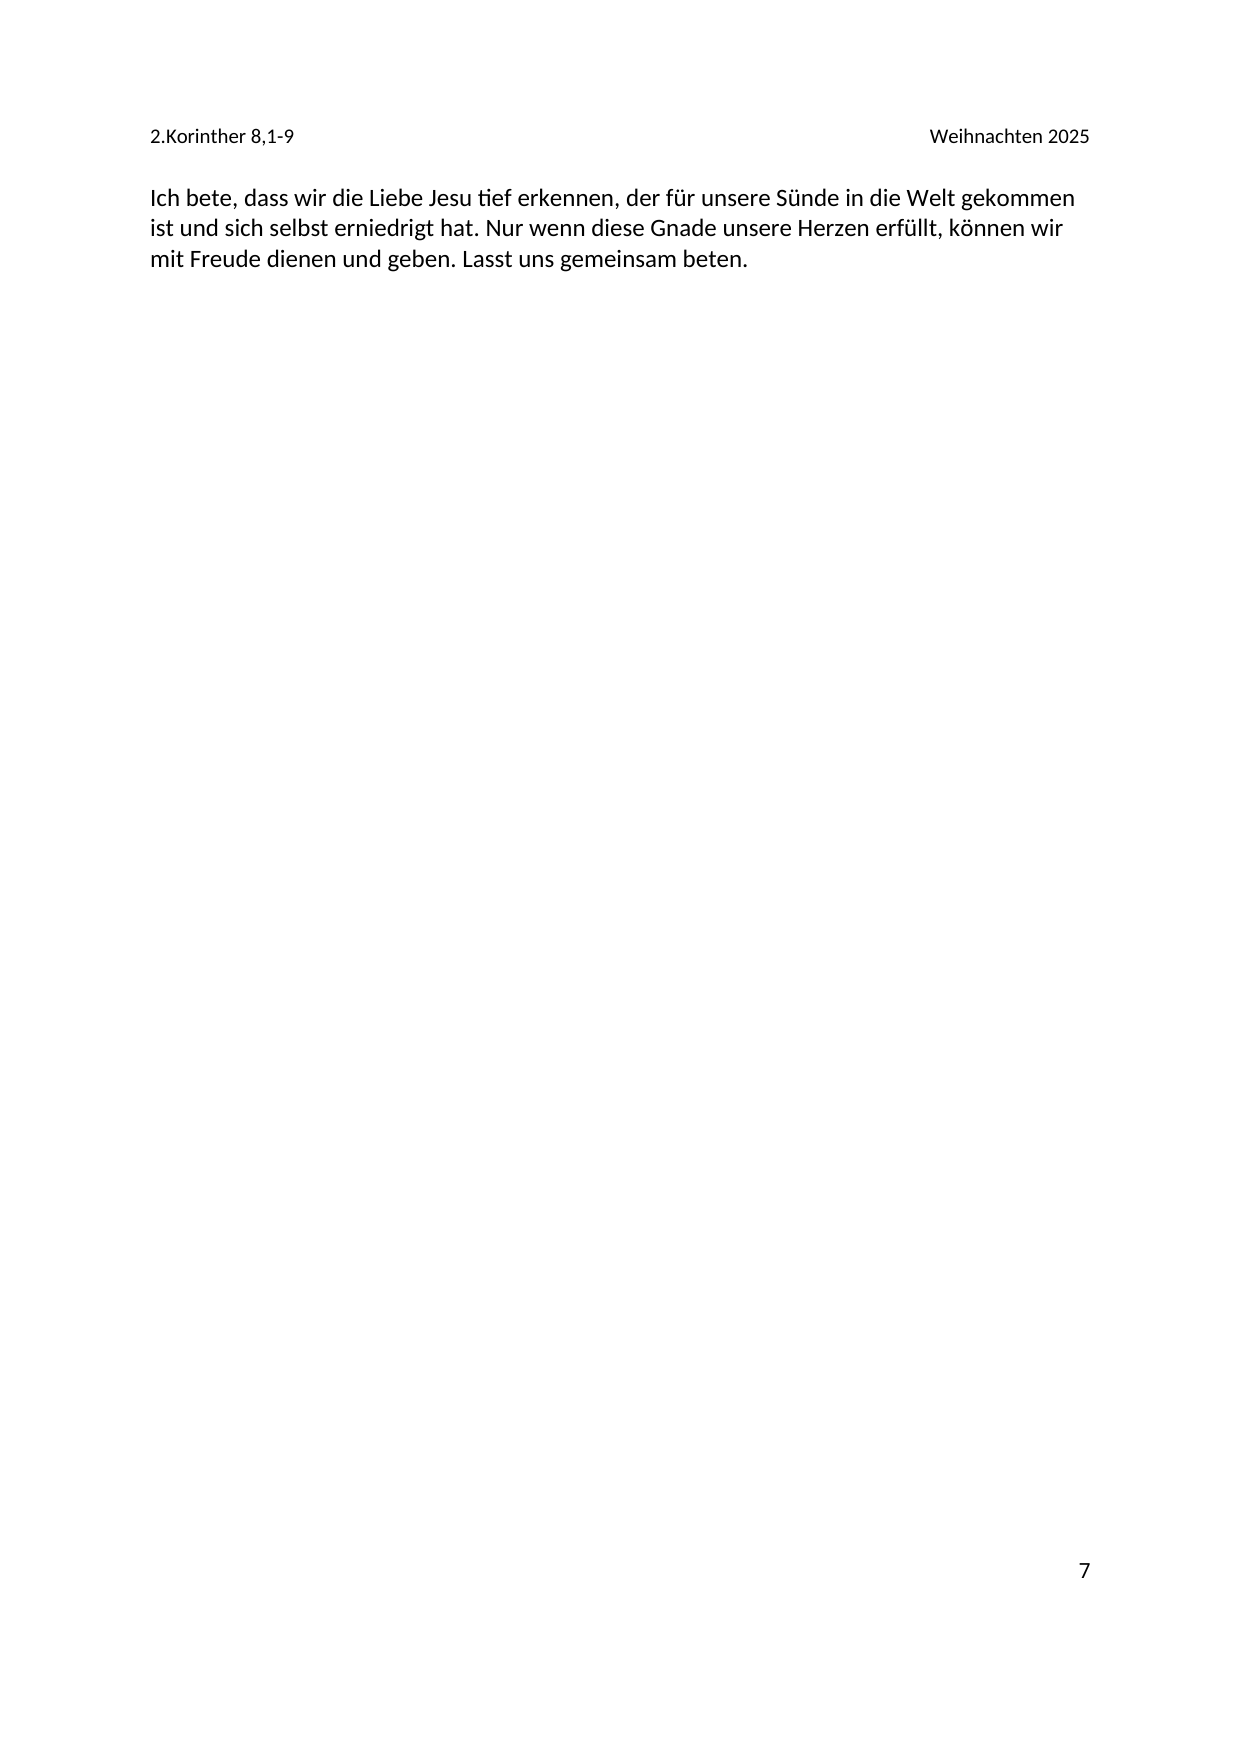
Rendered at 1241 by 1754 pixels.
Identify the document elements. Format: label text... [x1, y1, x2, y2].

text Ich bete, dass wir die Liebe Jesu tief erkennen, der für unsere Sünde in die Welt gekommen ist und sich selbst erniedrigt hat. Nur wenn diese Gnade unsere Herzen erfüllt, können wir mit Freude dienen und geben. Lasst uns gemeinsam beten. [150, 182, 1090, 273]
